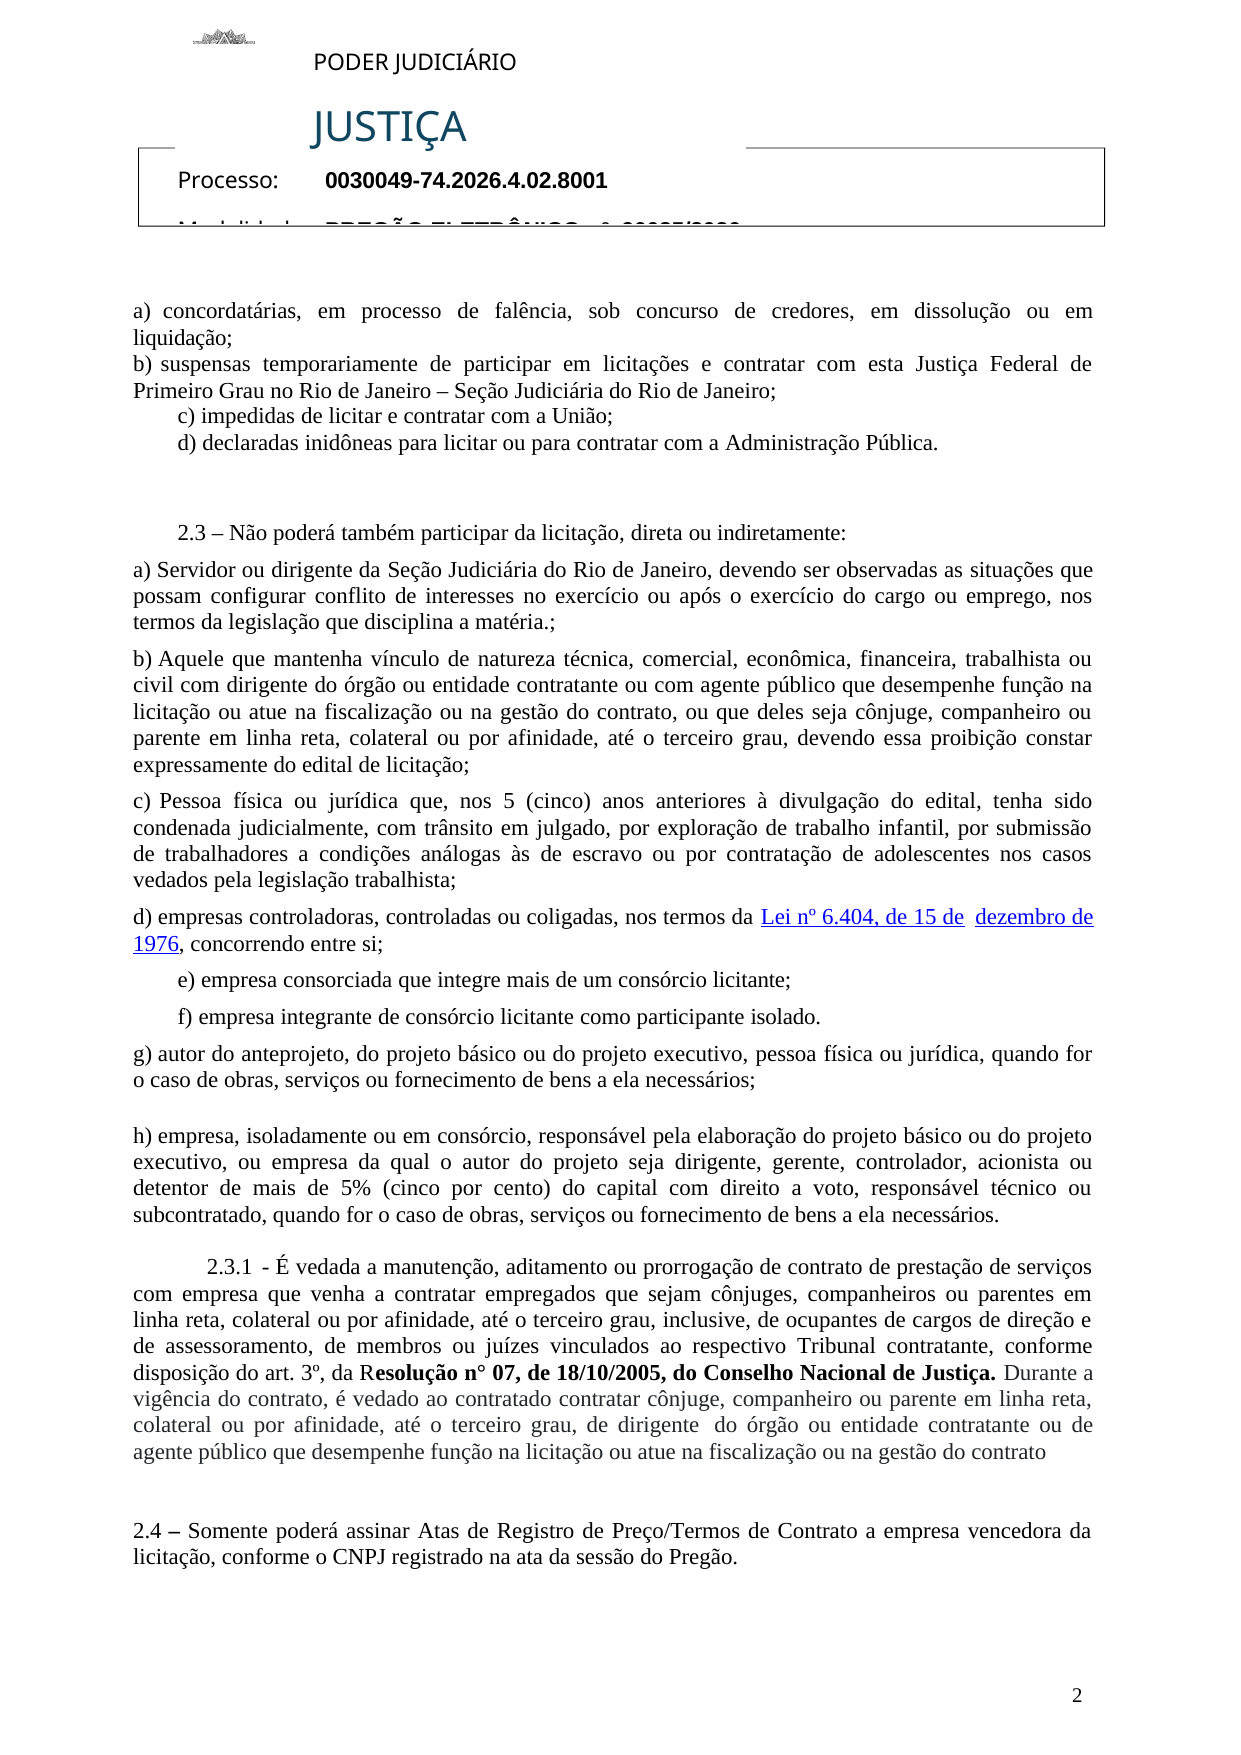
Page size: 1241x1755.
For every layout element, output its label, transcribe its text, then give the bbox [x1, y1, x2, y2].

list declaradas inidôneas para licitar ou para contratar com a Administração Pública. [177, 429, 1137, 456]
list concordatárias, em processo de falência, sob concurso de credores, em dissolução ou em liquidação; [133, 298, 1094, 350]
list impedidas de licitar e contratar com a União; [177, 403, 1137, 429]
list Servidor ou dirigente da Seção Judiciária do Rio de Janeiro, devendo ser observadas as situações que possam configurar conflito de interesses no exercício ou após o exercício do cargo ou emprego, nos termos da legislação que disciplina a matéria.; [133, 556, 1093, 635]
list empresa integrante de consórcio licitante como participante isolado. [177, 1003, 1137, 1029]
list – Não poderá também participar da licitação, direta ou indiretamente: [177, 519, 1137, 545]
list autor do anteprojeto, do projeto básico ou do projeto executivo, pessoa física ou jurídica, quando for o caso de obras, serviços ou fornecimento de bens a ela necessários; [133, 1040, 1093, 1092]
list suspensas temporariamente de participar em licitações e contratar com esta Justiça Federal de Primeiro Grau no Rio de Janeiro – Seção Judiciária do Rio de Janeiro; [133, 350, 1094, 403]
list empresa consorciada que integre mais de um consórcio licitante; [177, 966, 1137, 993]
list – Somente poderá assinar Atas de Registro de Preço/Termos de Contrato a empresa vencedora da licitação, conforme o CNPJ registrado na ata da sessão do Pregão. [133, 1517, 1094, 1569]
list empresas controladoras, controladas ou coligadas, nos termos da Lei nº 6.404, de 15 de dezembro de 1976, concorrendo entre si; [133, 903, 1093, 956]
list - É vedada a manutenção, aditamento ou prorrogação de contrato de prestação de serviços com empresa que venha a contratar empregados que sejam cônjuges, companheiros ou parentes em linha reta, colateral ou por afinidade, até o terceiro grau, inclusive, de ocupantes de cargos de direção e de assessoramento, de membros ou juízes vinculados ao respectivo Tribunal contratante, conforme disposição do art. 3º, da Resolução n° 07, de 18/10/2005, do Conselho Nacional de Justiça. Durante a vigência do contrato, é vedado ao contratado contratar cônjuge, companheiro ou parente em linha reta, colateral ou por afinidade, até o terceiro grau, de dirigente do órgão ou entidade contratante ou de agente público que desempenhe função na licitação ou atue na fiscalização ou na gestão do contrato [133, 1253, 1094, 1464]
list Aquele que mantenha vínculo de natureza técnica, comercial, econômica, financeira, trabalhista ou civil com dirigente do órgão ou entidade contratante ou com agente público que desempenhe função na licitação ou atue na fiscalização ou na gestão do contrato, ou que deles seja cônjuge, companheiro ou parente em linha reta, colateral ou por afinidade, até o terceiro grau, devendo essa proibição constar expressamente do edital de licitação; [133, 645, 1094, 777]
list Pessoa física ou jurídica que, nos 5 (cinco) anos anteriores à divulgação do edital, tenha sido condenada judicialmente, com trânsito em julgado, por exploração de trabalho infantil, por submissão de trabalhadores a condições análogas às de escravo ou por contratação de adolescentes nos casos vedados pela legislação trabalhista; [133, 787, 1094, 893]
list empresa, isoladamente ou em consórcio, responsável pela elaboração do projeto básico ou do projeto executivo, ou empresa da qual o autor do projeto seja dirigente, gerente, controlador, acionista ou detentor de mais de 5% (cinco por cento) do capital com direito a voto, responsável técnico ou subcontratado, quando for o caso de obras, serviços ou fornecimento de bens a ela necessários. [133, 1122, 1094, 1227]
